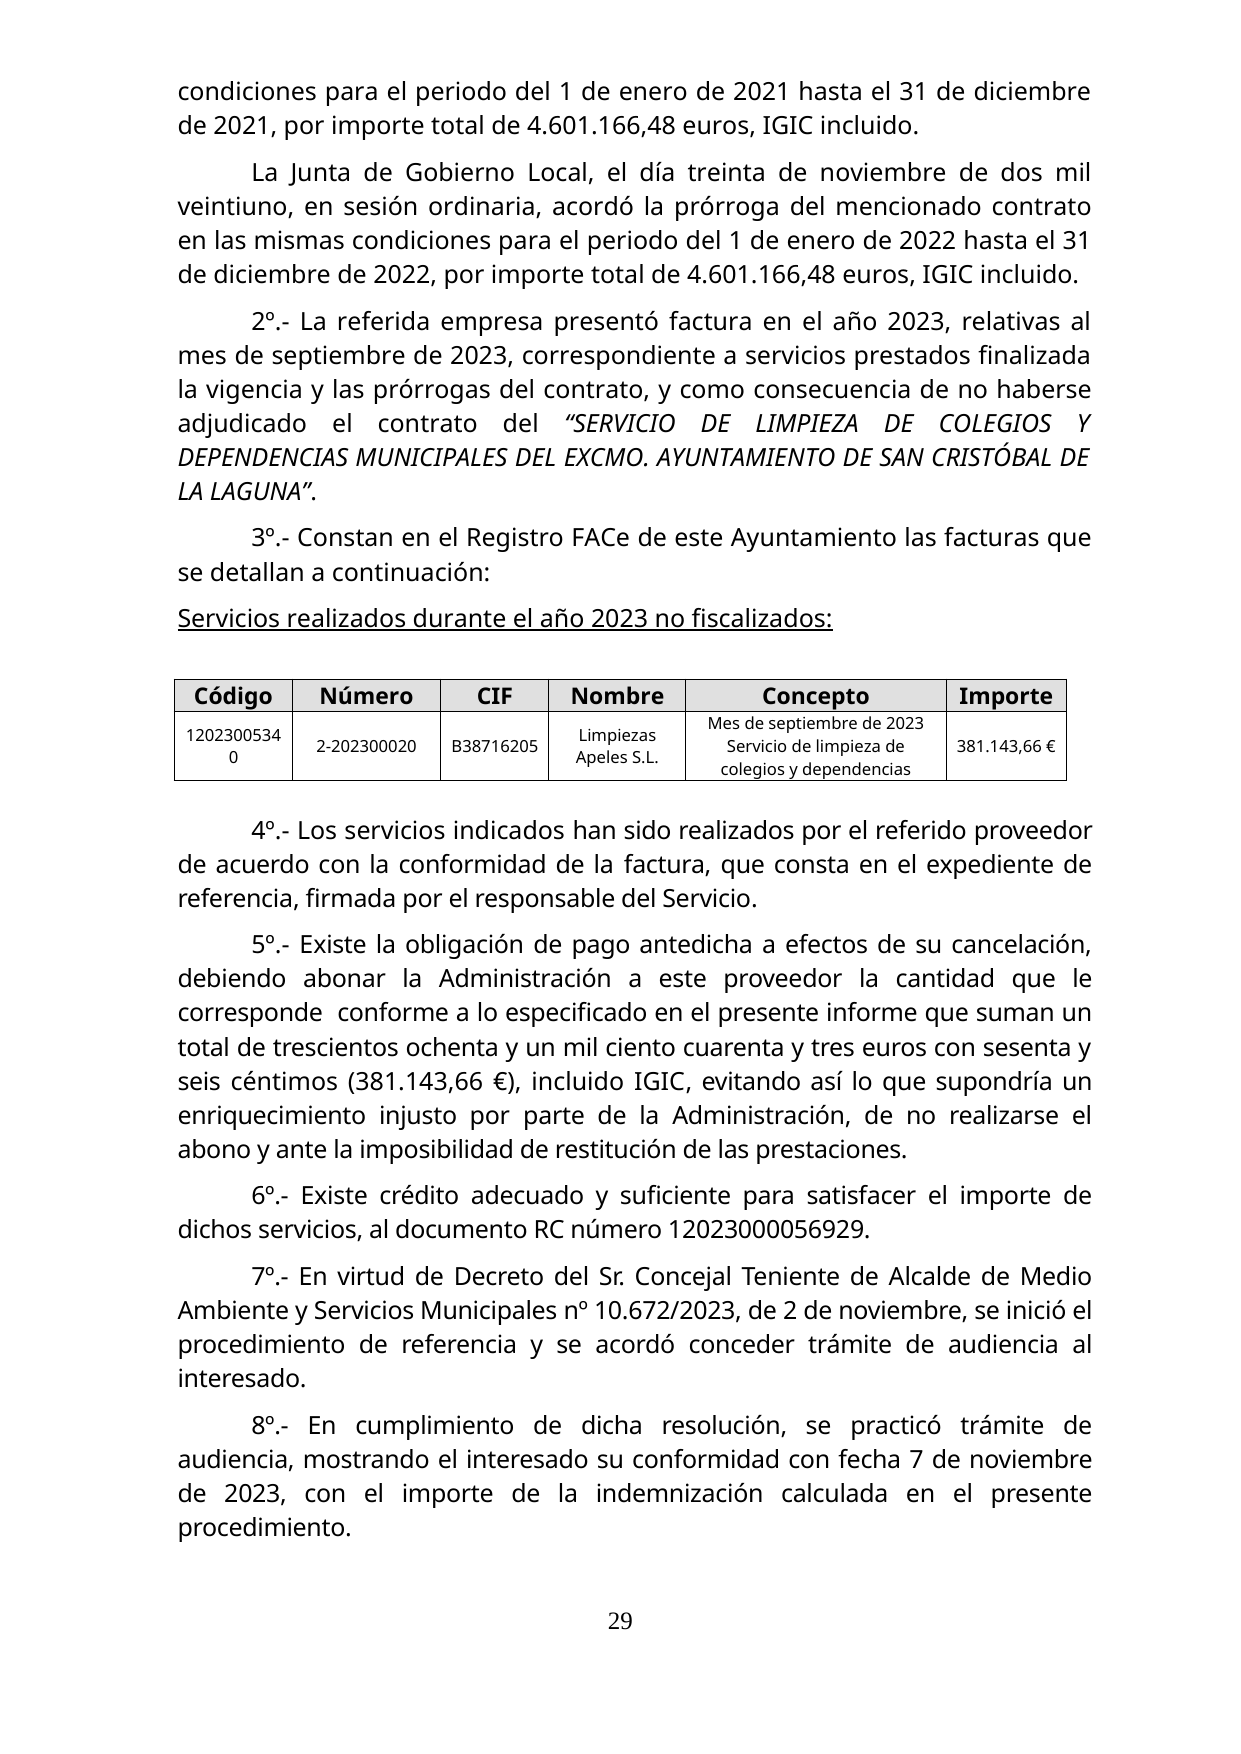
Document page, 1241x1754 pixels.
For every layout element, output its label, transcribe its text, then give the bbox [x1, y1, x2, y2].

table_cell 2-202300020 [293, 712, 440, 780]
table_header Nombre [549, 680, 685, 711]
text 3º.- Constan en el Registro FACe de este Ayuntamiento las facturas que se detallan a continuación: [177, 520, 1093, 588]
text 8º.- En cumplimiento de dicha resolución, se practicó trámite de audiencia, mostrando el interesado su conformidad con fecha 7 de noviembre de 2023, con el importe de la indemnización calculada en el presente procedimiento. [177, 1407, 1093, 1543]
table_cell B38716205 [441, 712, 548, 780]
table_header Código [175, 680, 292, 711]
table_header Importe [947, 680, 1066, 711]
text 7º.- En virtud de Decreto del Sr. Concejal Teniente de Alcalde de Medio Ambiente y Servicios Municipales nº 10.672/2023, de 2 de noviembre, se inició el procedimiento de referencia y se acordó conceder trámite de audiencia al interesado. [177, 1258, 1093, 1395]
text 4º.- Los servicios indicados han sido realizados por el referido proveedor de acuerdo con la conformidad de la factura, que consta en el expediente de referencia, firmada por el responsable del Servicio. [177, 812, 1093, 914]
table_cell Limpiezas Apeles S.L. [549, 712, 685, 780]
text La Junta de Gobierno Local, el día treinta de noviembre de dos mil veintiuno, en sesión ordinaria, acordó la prórroga del mencionado contrato en las mismas condiciones para el periodo del 1 de enero de 2022 hasta el 31 de diciembre de 2022, por importe total de 4.601.166,48 euros, IGIC incluido. [177, 154, 1093, 291]
table_header CIF [441, 680, 548, 711]
table_cell Mes de septiembre de 2023 Servicio de limpieza de colegios y dependencias [686, 712, 946, 780]
text 6º.- Existe crédito adecuado y suficiente para satisfacer el importe de dichos servicios, al documento RC número 12023000056929. [177, 1178, 1093, 1246]
table_header Número [293, 680, 440, 711]
text Servicios realizados durante el año 2023 no fiscalizados: [177, 601, 1063, 635]
table_cell 381.143,66 € [947, 712, 1066, 780]
table_header Concepto [686, 680, 946, 711]
text 5º.- Existe la obligación de pago antedicha a efectos de su cancelación, debiendo abonar la Administración a este proveedor la cantidad que le corresponde conforme a lo especificado en el presente informe que suman un total de trescientos ochenta y un mil ciento cuarenta y tres euros con sesenta y seis céntimos (381.143,66 €), incluido IGIC, evitando así lo que supondría un enriquecimiento injusto por parte de la Administración, de no realizarse el abono y ante la imposibilidad de restitución de las prestaciones. [177, 927, 1093, 1165]
table_cell 12023005340 [175, 712, 292, 780]
text condiciones para el periodo del 1 de enero de 2021 hasta el 31 de diciembre de 2021, por importe total de 4.601.166,48 euros, IGIC incluido. [177, 74, 1093, 142]
text 2º.- La referida empresa presentó factura en el año 2023, relativas al mes de septiembre de 2023, correspondiente a servicios prestados finalizada la vigencia y las prórrogas del contrato, y como consecuencia de no haberse adjudicado el contrato del “SERVICIO DE LIMPIEZA DE COLEGIOS Y DEPENDENCIAS MUNICIPALES DEL EXCMO. AYUNTAMIENTO DE SAN CRISTÓBAL DE LA LAGUNA”. [177, 303, 1093, 508]
